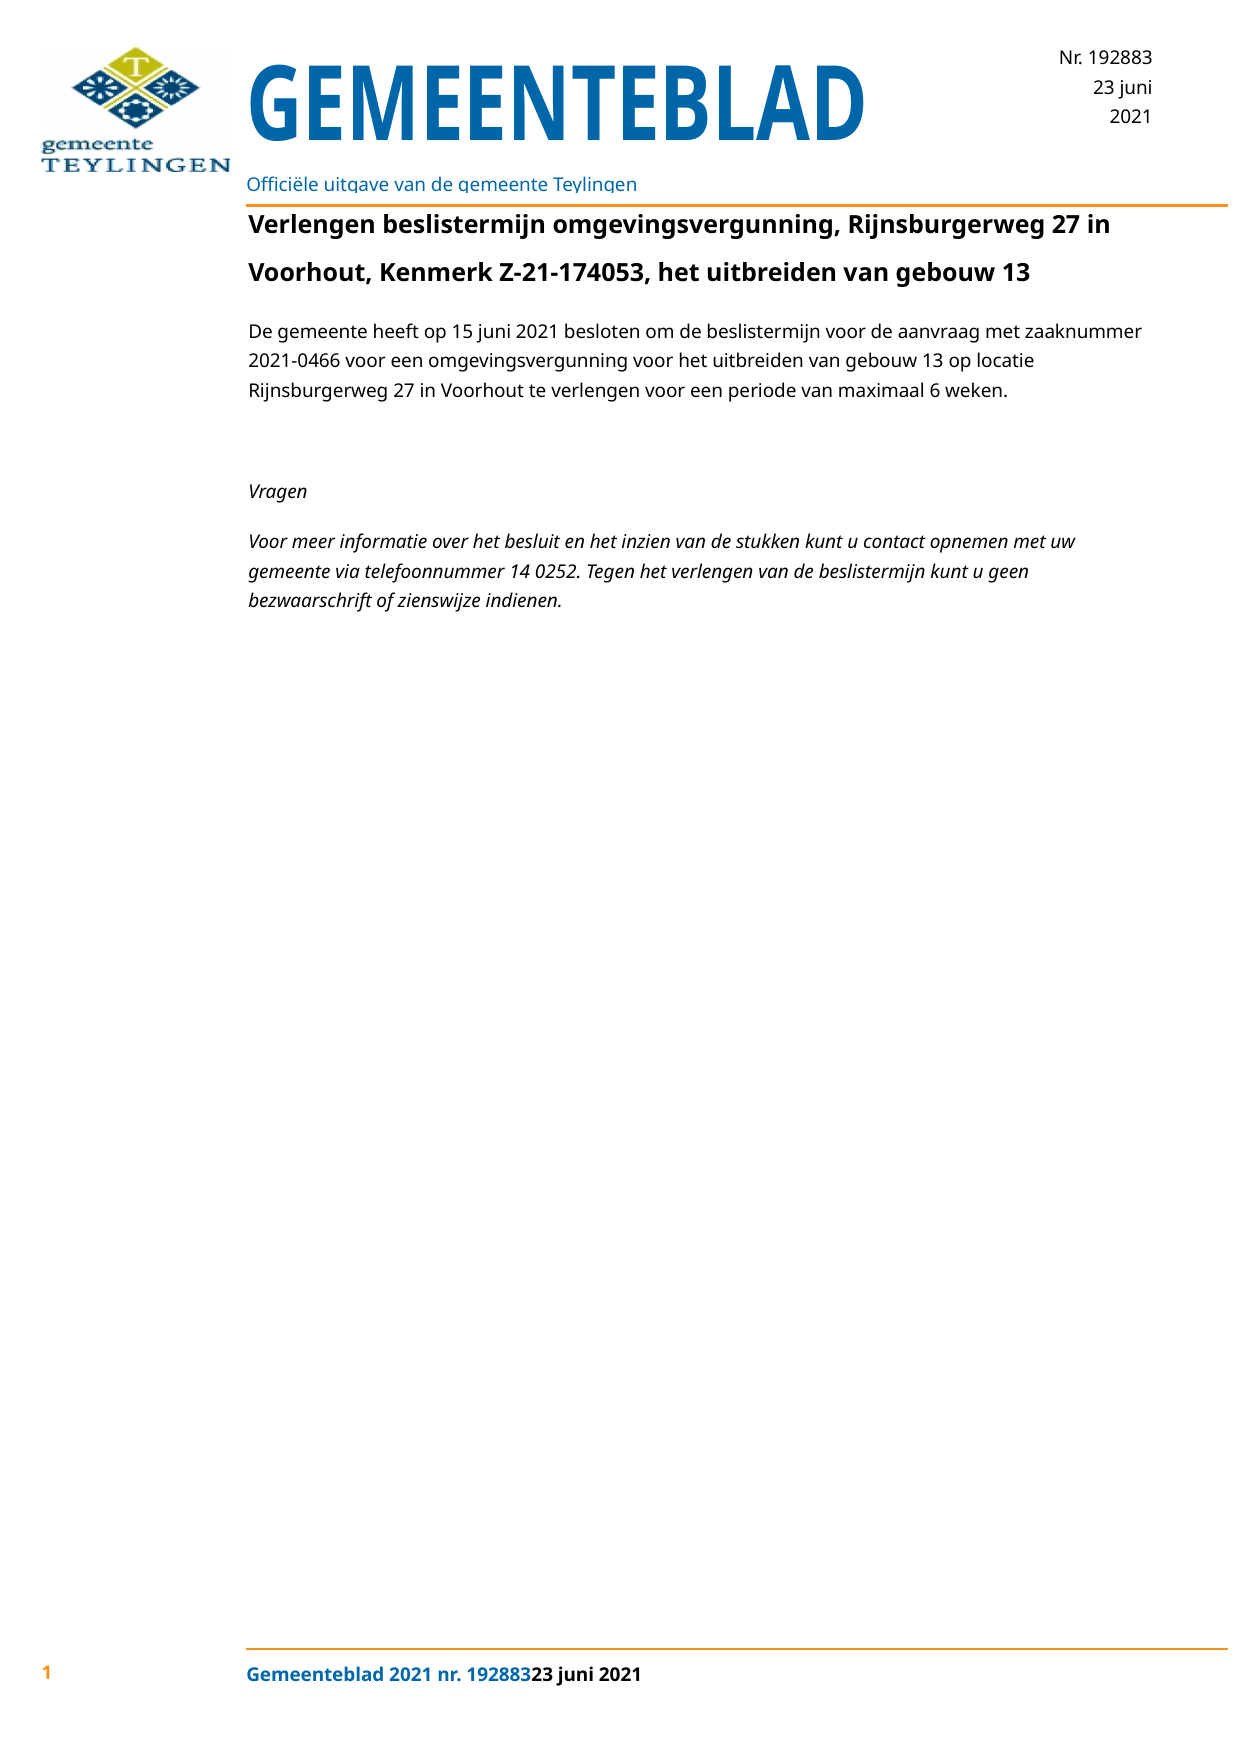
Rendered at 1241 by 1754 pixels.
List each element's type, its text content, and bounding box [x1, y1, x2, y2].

picture [41, 47, 231, 172]
text De gemeente heeft op 15 juni 2021 besloten om de beslistermijn voor de aanvraag met zaaknummer 2021-0466 voor een omgevingsvergunning voor het uitbreiden van gebouw 13 op locatie Rijnsburgerweg 27 in Voorhout te verlengen voor een periode van maximaal 6 weken. [248, 318, 1152, 403]
text Voor meer informatie over het besluit en het inzien van de stukken kunt u contact opnemen met uw gemeente via telefoonnummer 14 0252. Tegen het verlengen van de beslistermijn kunt u geen bezwaarschrift of zienswijze indienen. [248, 528, 1152, 613]
text Verlengen beslistermijn omgevingsvergunning, Rijnsburgerweg 27 in Voorhout, Kenmerk Z-21-174053, het uitbreiden van gebouw 13 [248, 207, 1152, 288]
text Vragen [248, 478, 1152, 504]
